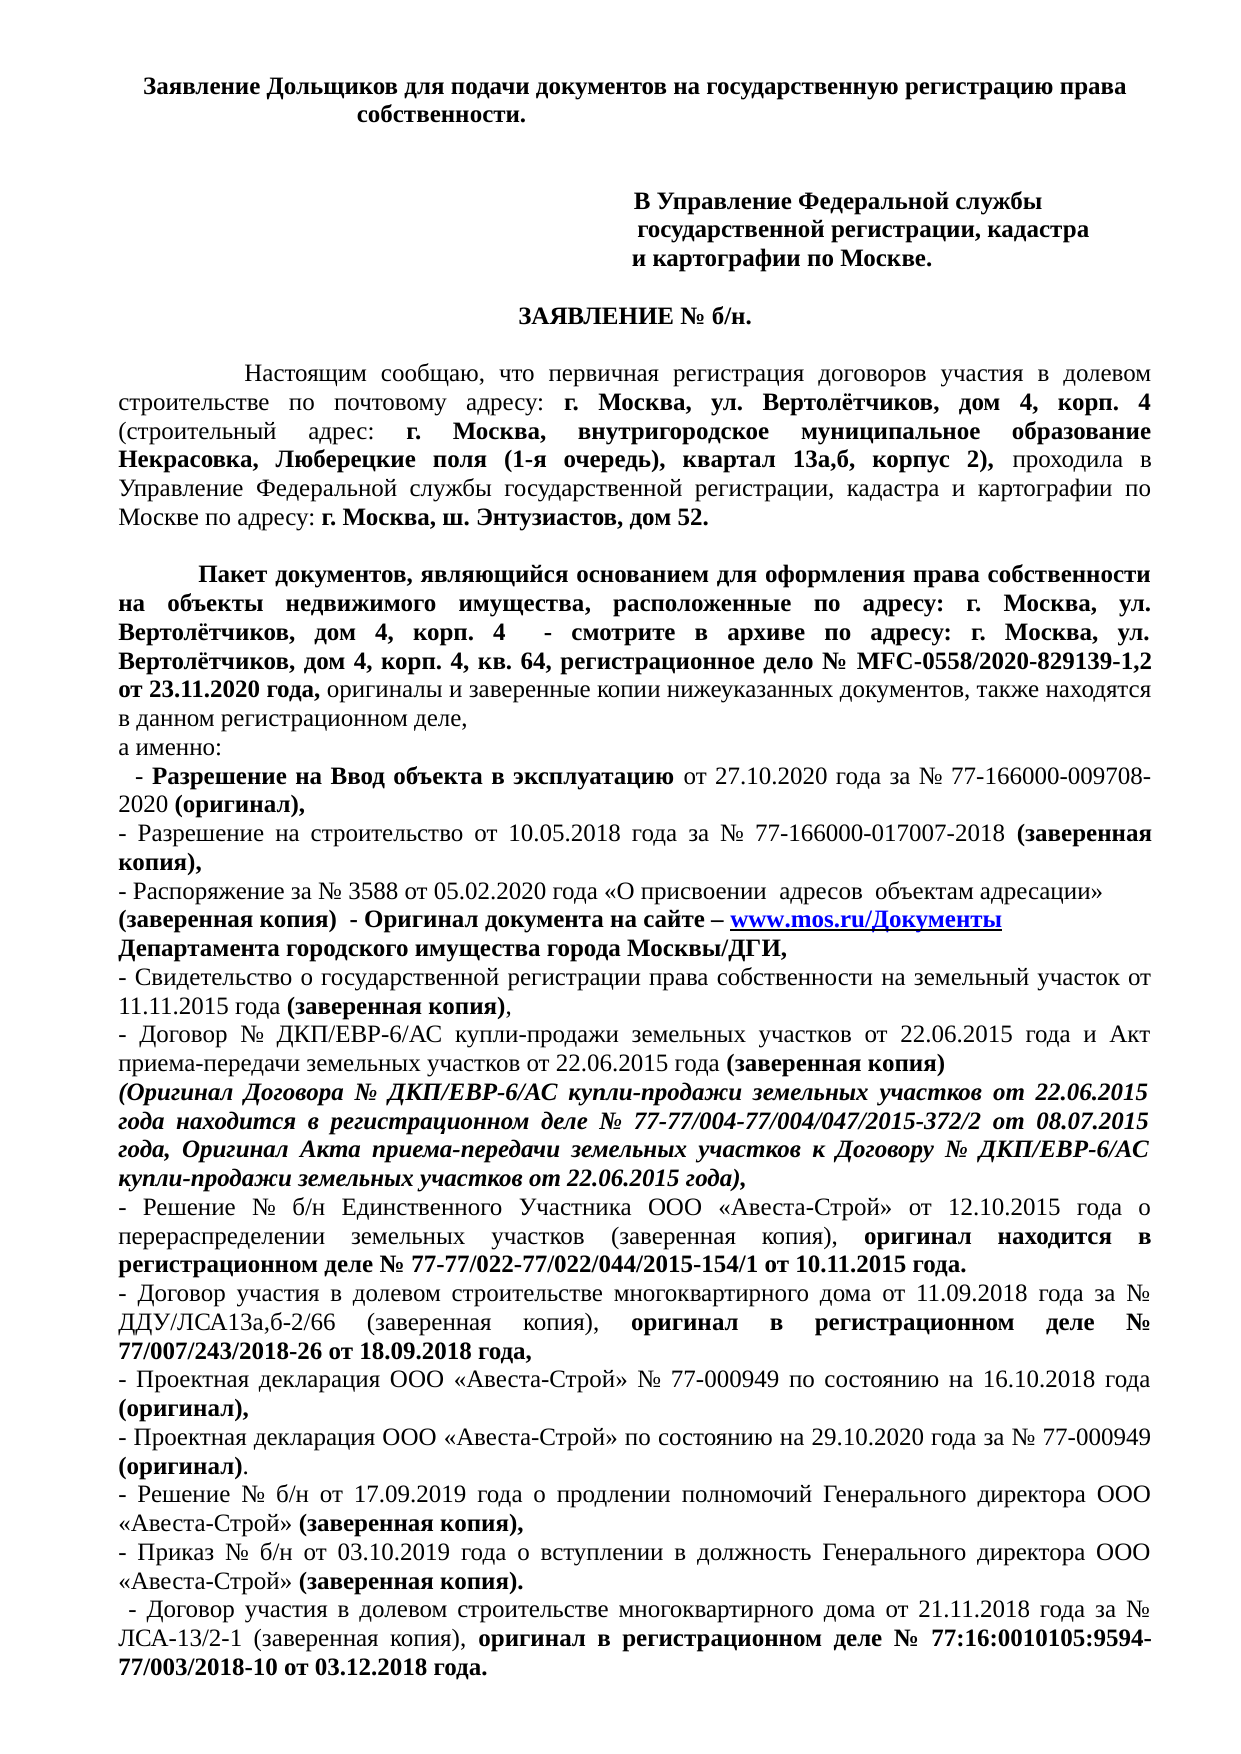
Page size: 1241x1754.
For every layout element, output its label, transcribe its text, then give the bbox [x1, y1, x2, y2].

text - Договор № ДКП/ЕВР-6/АС купли-продажи земельных участков от 22.06.2015 года и Акт приема-передачи земельных участков от 22.06.2015 года (заверенная копия) [118, 1019, 1152, 1077]
text (Оригинал Договора № ДКП/ЕВР-6/АС купли-продажи земельных участков от 22.06.2015 года находится в регистрационном деле № 77-77/004-77/004/047/2015-372/2 от 08.07.2015 года, Оригинал Акта приема-передачи земельных участков к Договору № ДКП/ЕВР-6/АС купли-продажи земельных участков от 22.06.2015 года), [118, 1077, 1152, 1192]
text - Решение № б/н от 17.09.2019 года о продлении полномочий Генерального директора ООО «Авеста-Строй» (заверенная копия), [118, 1479, 1152, 1537]
text - Разрешение на Ввод объекта в эксплуатацию от 27.10.2020 года за № 77-166000-009708-2020 (оригинал), [118, 761, 1152, 818]
text и картографии по Москве. [118, 243, 1152, 272]
text В Управление Федеральной службы [118, 186, 1152, 214]
text Заявление Дольщиков для подачи документов на государственную регистрацию права собственности. [118, 71, 1152, 128]
text - Решение № б/н Единственного Участника ООО «Авеста-Строй» от 12.10.2015 года о перераспределении земельных участков (заверенная копия), оригинал находится в регистрационном деле № 77-77/022-77/022/044/2015-154/1 от 10.11.2015 года. [118, 1192, 1152, 1278]
text а именно: [118, 732, 1152, 761]
text - Договор участия в долевом строительстве многоквартирного дома от 21.11.2018 года за № ЛСА-13/2-1 (заверенная копия), оригинал в регистрационном деле № 77:16:0010105:9594-77/003/2018-10 от 03.12.2018 года. [118, 1594, 1152, 1681]
text ЗАЯВЛЕНИЕ № б/н. [118, 301, 1152, 329]
text - Распоряжение за № 3588 от 05.02.2020 года «О присвоении адресов объектам адресации» (заверенная копия) - Оригинал документа на сайте – www.mos.ru/Документы Департамента городского имущества города Москвы/ДГИ, [118, 876, 1152, 962]
text - Приказ № б/н от 03.10.2019 года о вступлении в должность Генерального директора ООО «Авеста-Строй» (заверенная копия). [118, 1537, 1152, 1594]
text - Проектная декларация ООО «Авеста-Строй» № 77-000949 по состоянию на 16.10.2018 года (оригинал), [118, 1364, 1152, 1422]
text - Договор участия в долевом строительстве многоквартирного дома от 11.09.2018 года за № ДДУ/ЛСА13а,б-2/66 (заверенная копия), оригинал в регистрационном деле № 77/007/243/2018-26 от 18.09.2018 года, [118, 1278, 1152, 1364]
text - Свидетельство о государственной регистрации права собственности на земельный участок от 11.11.2015 года (заверенная копия), [118, 962, 1152, 1019]
text государственной регистрации, кадастра [118, 214, 1152, 243]
text Настоящим сообщаю, что первичная регистрация договоров участия в долевом строительстве по почтовому адресу: г. Москва, ул. Вертолётчиков, дом 4, корп. 4 (строительный адрес: г. Москва, внутригородское муниципальное образование Некрасовка, Люберецкие поля (1-я очередь), квартал 13а,б, корпус 2), проходила в Управление Федеральной службы государственной регистрации, кадастра и картографии по Москве по адресу: г. Москва, ш. Энтузиастов, дом 52. [118, 358, 1152, 531]
text - Проектная декларация ООО «Авеста-Строй» по состоянию на 29.10.2020 года за № 77-000949 (оригинал). [118, 1422, 1152, 1479]
text - Разрешение на строительство от 10.05.2018 года за № 77-166000-017007-2018 (заверенная копия), [118, 818, 1152, 876]
text Пакет документов, являющийся основанием для оформления права собственности на объекты недвижимого имущества, расположенные по адресу: г. Москва, ул. Вертолётчиков, дом 4, корп. 4 - смотрите в архиве по адресу: г. Москва, ул. Вертолётчиков, дом 4, корп. 4, кв. 64, регистрационное дело № MFC-0558/2020-829139-1,2 от 23.11.2020 года, оригиналы и заверенные копии нижеуказанных документов, также находятся в данном регистрационном деле, [118, 559, 1152, 732]
